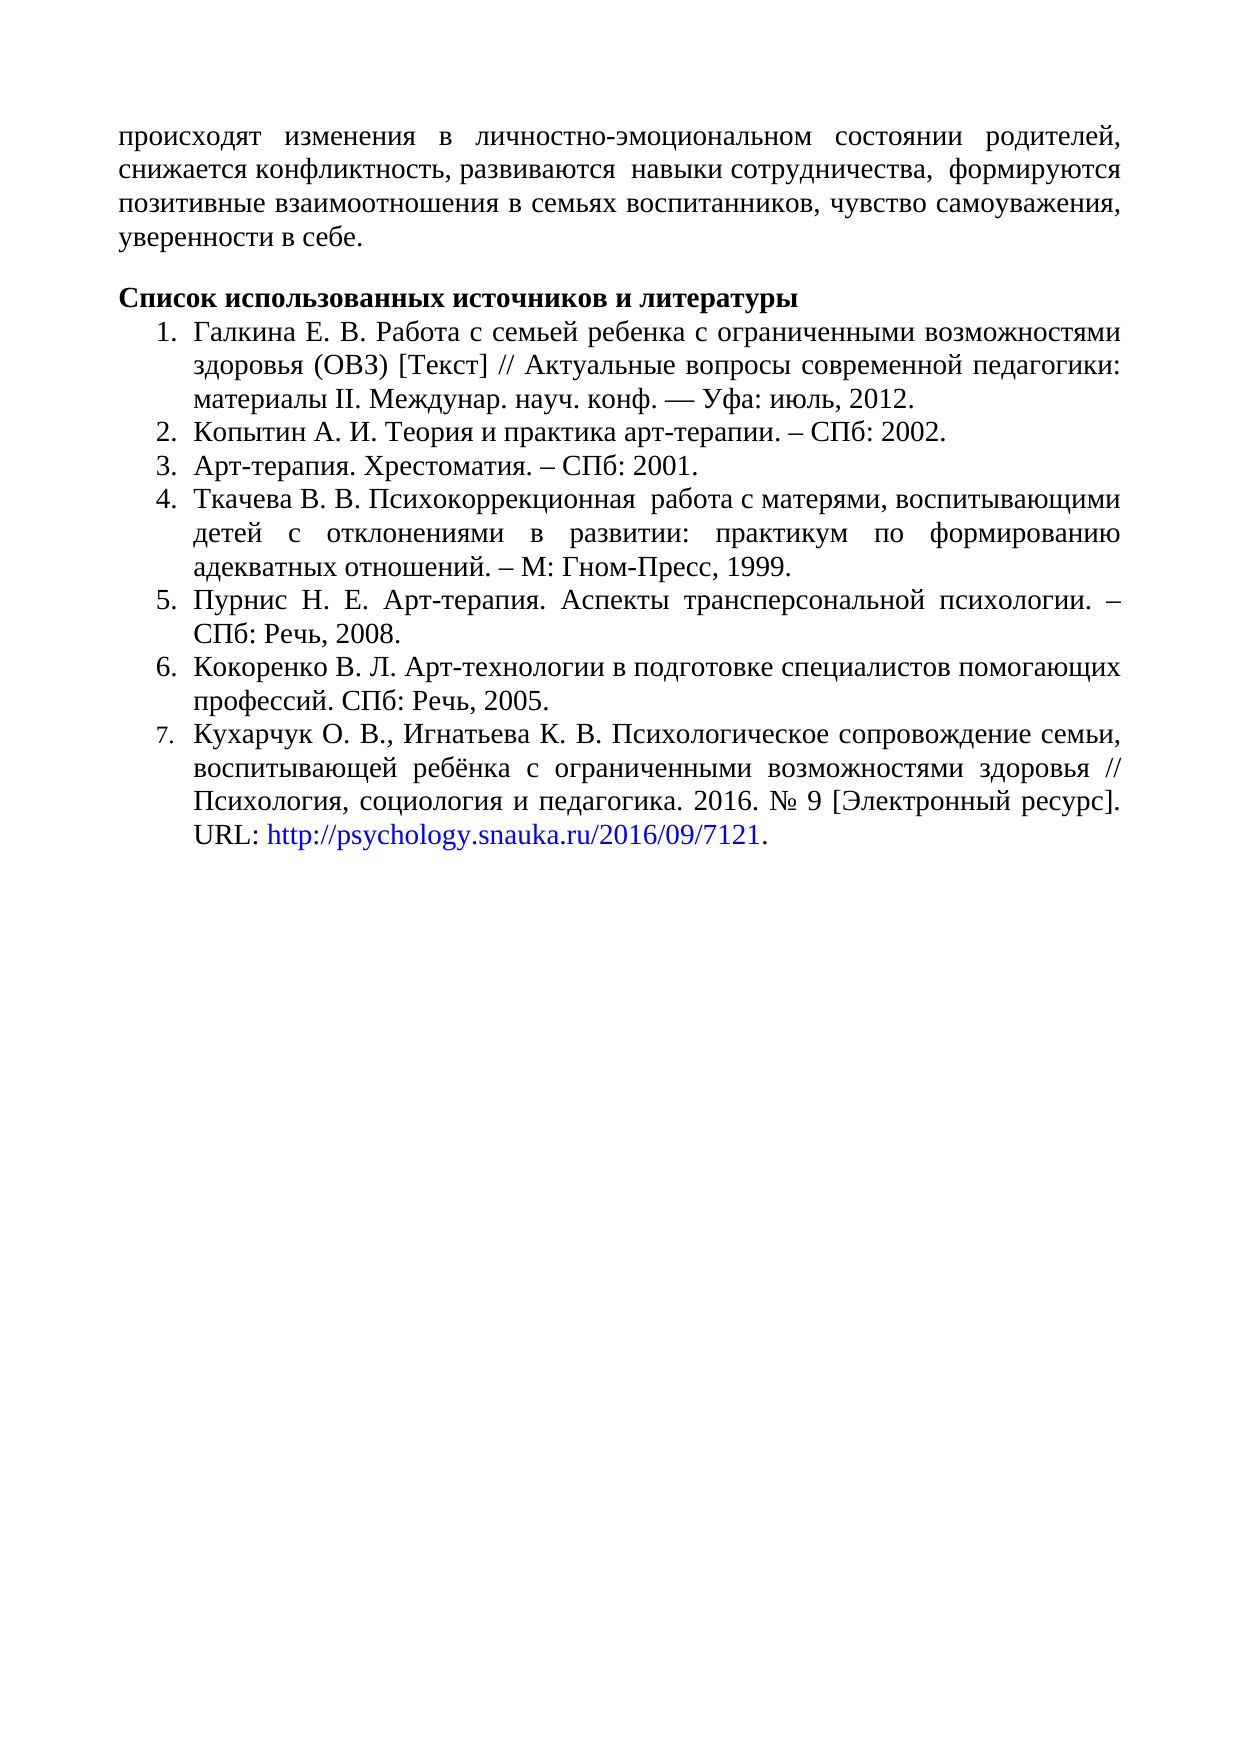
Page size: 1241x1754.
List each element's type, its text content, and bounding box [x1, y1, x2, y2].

list Кухарчук О. В., Игнатьева К. В. Психологическое сопровождение семьи, воспитывающей ребёнка с ограниченными возможностями здоровья // Психология, социология и педагогика. 2016. № 9 [Электронный ресурс]. URL: http://psychology.snauka.ru/2016/09/7121. [156, 716, 1122, 851]
list Арт-терапия. Хрестоматия. – СПб: 2001. [156, 448, 1122, 482]
text происходят изменения в личностно-эмоциональном состоянии родителей, снижается конфликтность, развиваются навыки сотрудничества, формируются позитивные взаимоотношения в семьях воспитанников, чувство самоуважения, уверенности в себе. [118, 118, 1122, 252]
list Пурнис Н. Е. Арт-терапия. Аспекты трансперсональной психологии. – СПб: Речь, 2008. [156, 582, 1122, 649]
list Копытин А. И. Теория и практика арт-терапии. – СПб: 2002. [156, 414, 1122, 448]
list Галкина Е. В. Работа с семьей ребенка с ограниченными возможностями здоровья (ОВЗ) [Текст] // Актуальные вопросы современной педагогики: материалы II. Междунар. науч. конф. — Уфа: июль, 2012. [156, 314, 1122, 414]
list Кокоренко В. Л. Арт-технологии в подготовке специалистов помогающих профессий. СПб: Речь, 2005. [156, 649, 1122, 716]
text Список использованных источников и литературы [118, 280, 1122, 314]
list Ткачева В. В. Психокоррекционная работа с матерями, воспитывающими детей с отклонениями в развитии: практикум по формированию адекватных отношений. – М: Гном-Пресс, 1999. [156, 482, 1122, 582]
